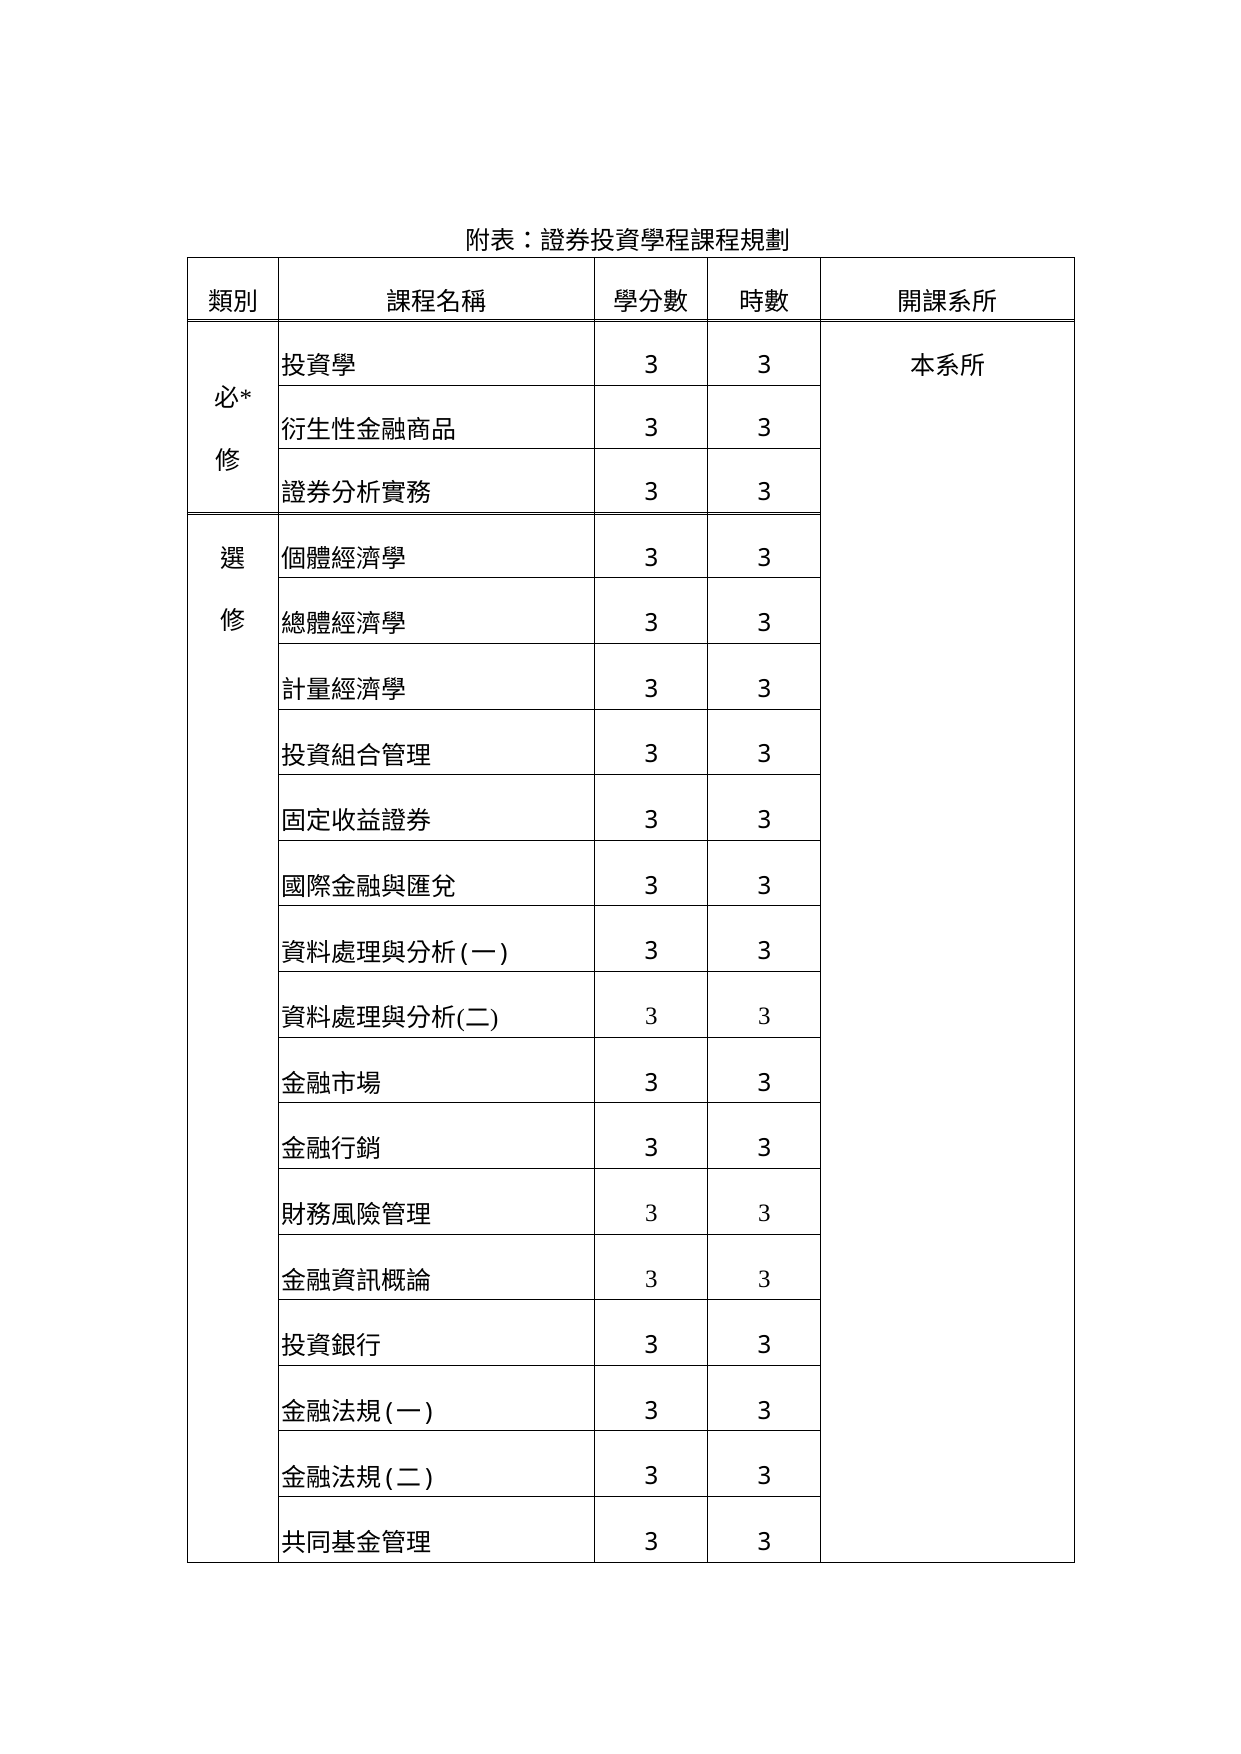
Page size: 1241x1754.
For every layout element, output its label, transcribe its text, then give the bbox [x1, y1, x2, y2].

table_cell 3 [595, 1103, 707, 1168]
table_cell 3 [595, 972, 707, 1037]
table_cell 衍生性金融商品 [279, 386, 594, 448]
table_cell 投資銀行 [279, 1300, 594, 1365]
table_cell 3 [595, 1038, 707, 1102]
table_cell 證券分析實務 [279, 449, 594, 512]
table_cell 3 [708, 1038, 820, 1102]
table_cell 3 [708, 1497, 820, 1562]
table_cell 3 [595, 1235, 707, 1299]
table_cell 3 [708, 449, 820, 512]
table_cell 國際金融與匯兌 [279, 841, 594, 905]
table_cell 3 [708, 775, 820, 840]
table_cell 投資學 [279, 322, 594, 384]
text 附表：證券投資學程課程規劃 [202, 221, 1053, 257]
table_cell 3 [595, 710, 707, 774]
table_cell 資料處理與分析(一) [279, 906, 594, 971]
table_cell 3 [708, 578, 820, 643]
table_cell 3 [595, 449, 707, 512]
table_cell 本系所 [821, 322, 1074, 1562]
table_cell 3 [595, 775, 707, 840]
table_cell 3 [595, 644, 707, 708]
table_cell 3 [595, 578, 707, 643]
table_cell 共同基金管理 [279, 1497, 594, 1562]
table_cell 3 [708, 644, 820, 708]
table_cell 3 [595, 1169, 707, 1233]
table_cell 3 [595, 1300, 707, 1365]
table_cell 3 [708, 1431, 820, 1496]
table_cell 計量經濟學 [279, 644, 594, 708]
table_header 課程名稱 [279, 258, 594, 319]
table_cell 3 [708, 1300, 820, 1365]
table_cell 3 [595, 841, 707, 905]
table_cell 金融資訊概論 [279, 1235, 594, 1299]
table_header 類別 [188, 258, 278, 319]
table_cell 3 [595, 1366, 707, 1430]
table_cell 金融法規(一) [279, 1366, 594, 1430]
table_header 開課系所 [821, 258, 1074, 319]
table_cell 3 [708, 386, 820, 448]
table_cell 資料處理與分析(二) [279, 972, 594, 1037]
table_cell 3 [595, 386, 707, 448]
table_cell 3 [708, 841, 820, 905]
table_cell 3 [708, 1366, 820, 1430]
table_header 時數 [708, 258, 820, 319]
table_cell 固定收益證券 [279, 775, 594, 840]
table_cell 總體經濟學 [279, 578, 594, 643]
table_cell 3 [595, 906, 707, 971]
table_cell 3 [595, 1497, 707, 1562]
table_cell 個體經濟學 [279, 515, 594, 577]
table_cell 3 [708, 1235, 820, 1299]
table_cell 投資組合管理 [279, 710, 594, 774]
table_cell 3 [708, 906, 820, 971]
table_cell 必* 修 [188, 322, 278, 512]
table_cell 3 [708, 972, 820, 1037]
table_cell 3 [595, 1431, 707, 1496]
table_cell 金融市場 [279, 1038, 594, 1102]
table_header 學分數 [595, 258, 707, 319]
table_cell 3 [708, 1103, 820, 1168]
table_cell 3 [708, 1169, 820, 1233]
table_cell 3 [708, 710, 820, 774]
table_cell 3 [708, 515, 820, 577]
table_cell 3 [595, 322, 707, 384]
table_cell 財務風險管理 [279, 1169, 594, 1233]
table_cell 3 [708, 322, 820, 384]
table_cell 3 [595, 515, 707, 577]
table_cell 金融行銷 [279, 1103, 594, 1168]
table_cell 金融法規(二) [279, 1431, 594, 1496]
table_cell 選 修 [188, 515, 278, 1562]
